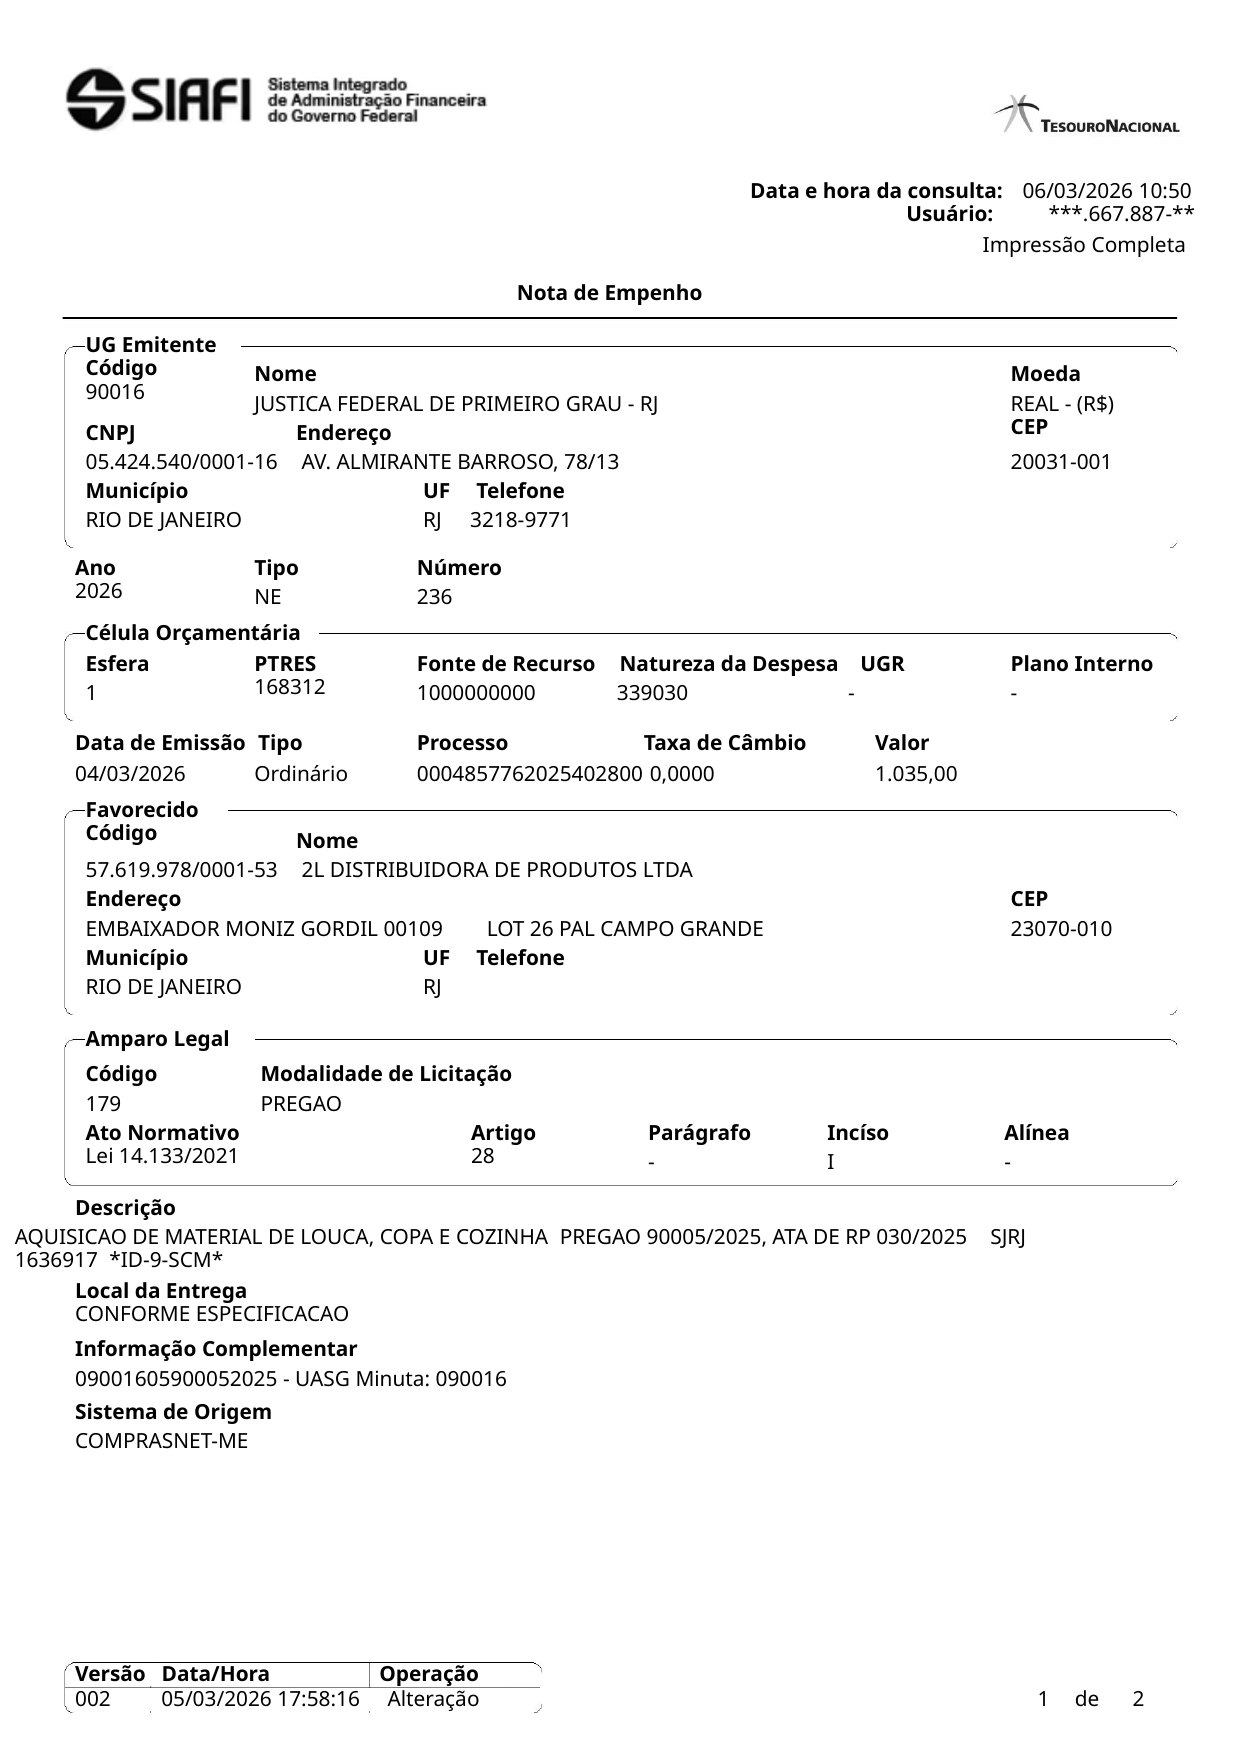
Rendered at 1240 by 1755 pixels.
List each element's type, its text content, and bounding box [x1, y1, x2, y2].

text Município [85, 480, 214, 503]
text Sistema de Origem [75, 1401, 295, 1424]
text I [827, 1151, 864, 1174]
text Nome [254, 363, 343, 386]
text de [1074, 1688, 1129, 1711]
text REAL - (R$) [1010, 392, 1155, 416]
text Código [85, 822, 228, 845]
text 1636917 *ID-9-SCM* [14, 1249, 1239, 1272]
text Endereço [85, 888, 211, 911]
text Lei 14.133/2021 [85, 1145, 266, 1168]
text 1000000000 [417, 682, 564, 705]
text LOT 26 PAL CAMPO GRANDE [487, 917, 822, 941]
text 0004857762025402800 0,0000 [417, 763, 751, 786]
text RIO DE JANEIRO [85, 509, 284, 532]
text UG Emitente [85, 334, 241, 357]
text CONFORME ESPECIFICACAO [75, 1303, 415, 1326]
text Impressão Completa [982, 234, 1206, 257]
text 2026 [75, 580, 152, 603]
text - [1004, 1151, 1042, 1174]
text 1.035,00 [875, 763, 987, 786]
text Célula Orçamentária [85, 622, 319, 645]
text 04/03/2026 [75, 763, 211, 786]
text 2 [1132, 1688, 1175, 1711]
text Ordinário [254, 763, 371, 786]
text CEP [1010, 888, 1084, 911]
text Valor [875, 732, 958, 755]
text Esfera [85, 653, 180, 676]
text 09001605900052025 - UASG Minuta: 090016 [75, 1367, 562, 1391]
text 28 [471, 1145, 563, 1168]
text Data e hora da consulta: 06/03/2026 10:50 [750, 180, 1238, 203]
text AQUISICAO DE MATERIAL DE LOUCA, COPA E COZINHA PREGAO 90005/2025, ATA DE RP 030/2025 SJRJ [14, 1226, 1239, 1249]
text - [848, 682, 886, 705]
text NE [254, 586, 314, 609]
text Nota de Empenho [517, 282, 725, 305]
text Endereço [296, 422, 422, 445]
text UF Telefone [423, 947, 594, 970]
text 05.424.540/0001-16 AV. ALMIRANTE BARROSO, 78/13 [85, 451, 709, 474]
text Data de Emissão Tipo [75, 732, 331, 755]
text Nome [296, 830, 385, 853]
text 1 [1037, 1688, 1074, 1711]
text UF Telefone [423, 480, 594, 503]
text Informação Complementar [75, 1338, 378, 1361]
text 23070-010 [1010, 917, 1141, 941]
text COMPRASNET-ME [75, 1430, 291, 1453]
text 168312 [254, 676, 355, 699]
text CEP [1010, 416, 1155, 439]
text 236 [417, 586, 483, 609]
text RJ 3218-9771 [423, 509, 608, 532]
text Número [417, 557, 527, 580]
text RIO DE JANEIRO [85, 976, 284, 999]
text PREGAO [260, 1092, 381, 1116]
text Alínea [1004, 1122, 1098, 1145]
text Favorecido [85, 799, 228, 822]
text Tipo [254, 557, 329, 580]
text 179 [85, 1092, 151, 1116]
text - [648, 1151, 686, 1174]
text Código [85, 357, 241, 381]
text 90016 [85, 381, 241, 404]
text PTRES [254, 653, 355, 676]
text EMBAIXADOR MONIZ GORDIL 00109 [85, 917, 487, 941]
text Descrição [75, 1197, 206, 1220]
text 57.619.978/0001-53 2L DISTRIBUIDORA DE PRODUTOS LTDA [85, 859, 798, 882]
text Incíso [827, 1122, 918, 1145]
text Usuário: ***.667.887-** [906, 203, 1238, 226]
text JUSTICA FEDERAL DE PRIMEIRO GRAU - RJ [254, 392, 762, 416]
text RJ [423, 976, 479, 999]
text Taxa de Câmbio [644, 732, 834, 755]
text Código [85, 1063, 188, 1086]
text CNPJ [85, 422, 172, 445]
text Fonte de Recurso Natureza da Despesa UGR [417, 653, 966, 676]
text Operação [379, 1663, 506, 1686]
text Plano Interno [1010, 653, 1174, 676]
text Versão Data/Hora [75, 1663, 290, 1686]
text Ato Normativo [85, 1122, 266, 1145]
text 002 05/03/2026 17:58:16 Alteração [75, 1688, 526, 1711]
text Processo [417, 732, 542, 755]
text Parágrafo [648, 1122, 776, 1145]
text Município [85, 947, 214, 970]
text - [1010, 682, 1048, 705]
text 20031-001 [1010, 451, 1141, 474]
text Local da Entrega [75, 1280, 415, 1303]
text Artigo [471, 1122, 563, 1145]
text 1 [85, 682, 128, 705]
text 339030 [617, 682, 717, 705]
text Amparo Legal [85, 1028, 255, 1051]
text Ano [75, 557, 152, 580]
text Moeda [1010, 363, 1108, 386]
text Modalidade de Licitação [260, 1063, 537, 1086]
